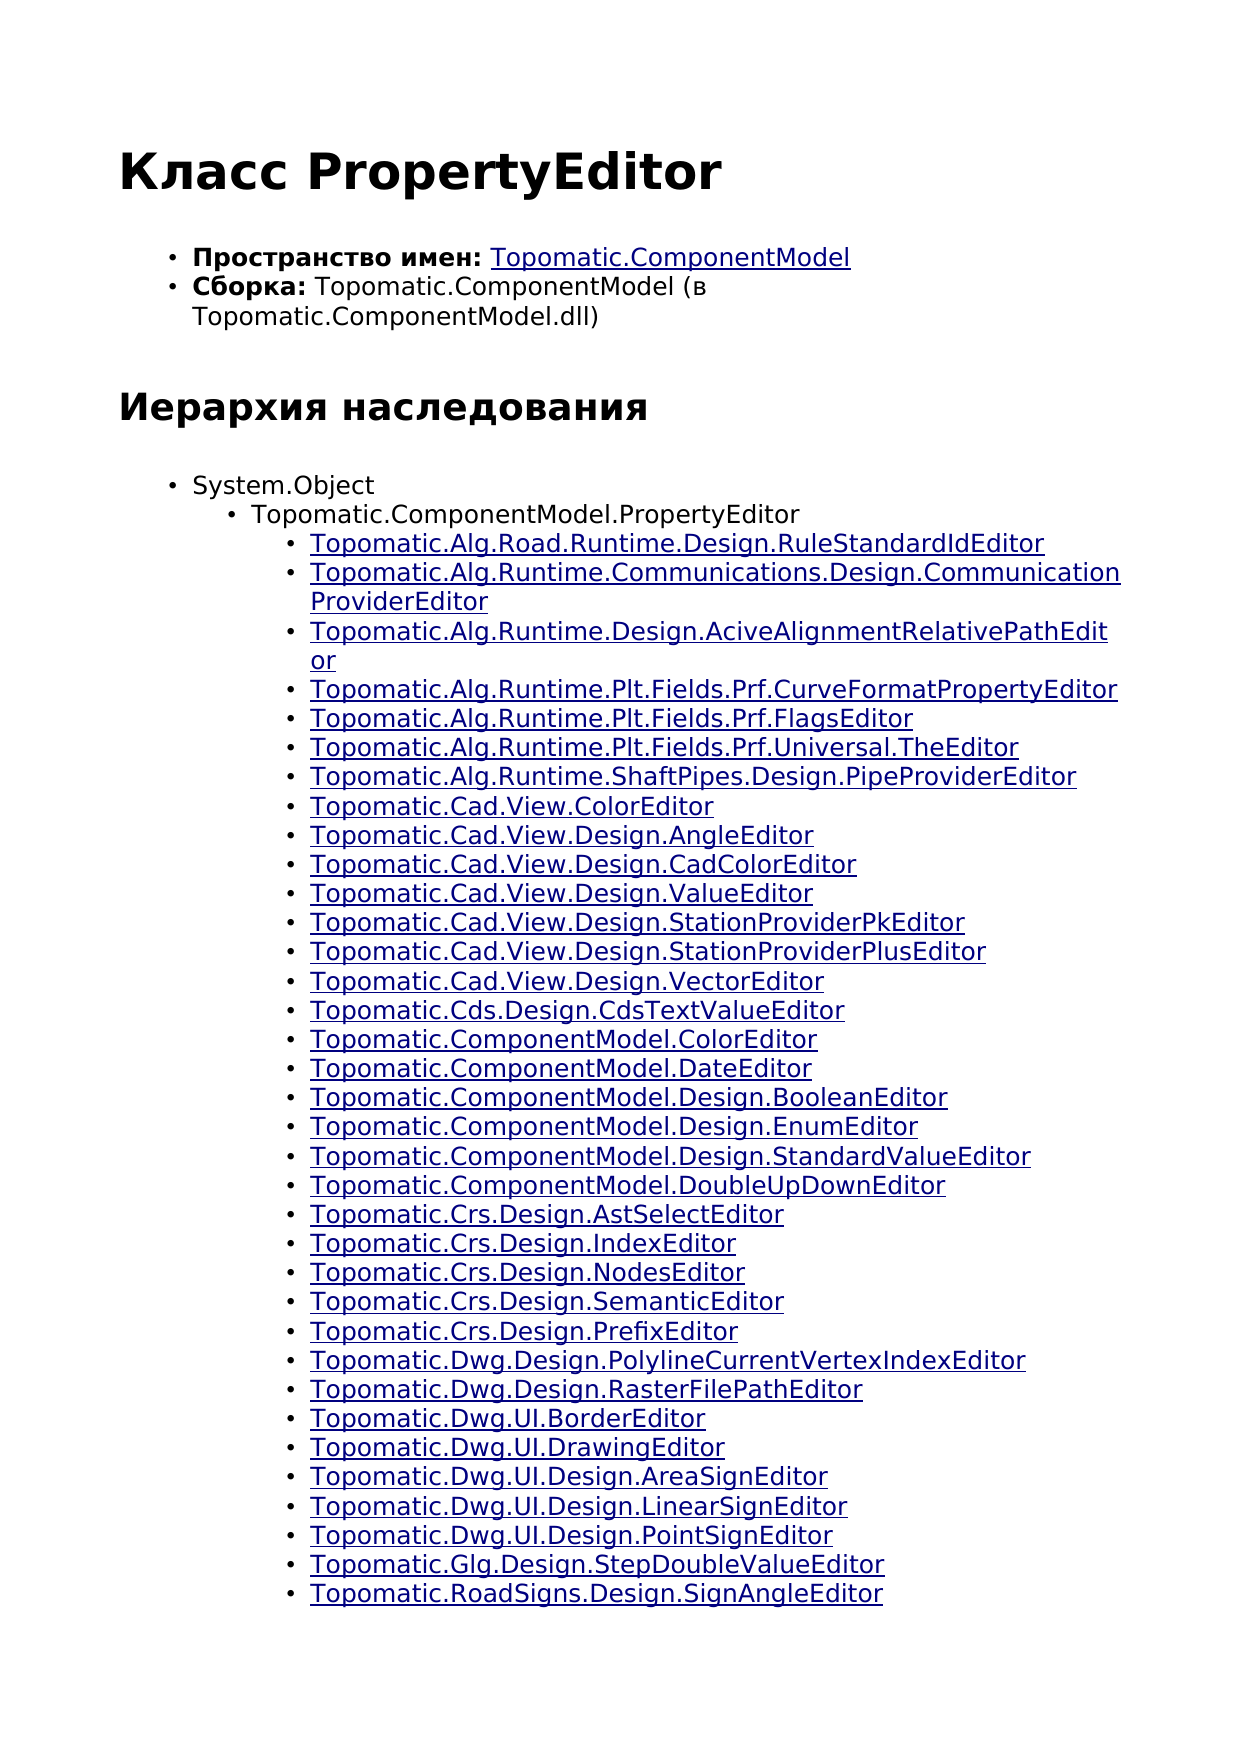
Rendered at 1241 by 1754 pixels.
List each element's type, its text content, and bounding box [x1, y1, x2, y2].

list Topomatic.Cad.View.Design.CadColorEditor [295, 850, 1122, 879]
list Topomatic.Cds.Design.CdsTextValueEditor [295, 996, 1122, 1025]
list Topomatic.Crs.Design.PrefixEditor [295, 1317, 1122, 1346]
list Topomatic.Cad.View.Design.VectorEditor [295, 967, 1122, 996]
list Topomatic.Dwg.Design.RasterFilePathEditor [295, 1375, 1122, 1404]
list Topomatic.ComponentModel.PropertyEditor [236, 500, 1122, 529]
list Topomatic.ComponentModel.DoubleUpDownEditor [295, 1171, 1122, 1200]
list Topomatic.Cad.View.Design.StationProviderPkEditor [295, 908, 1122, 938]
list Topomatic.Dwg.UI.Design.LinearSignEditor [295, 1492, 1122, 1521]
list Topomatic.Glg.Design.StepDoubleValueEditor [295, 1550, 1122, 1579]
list Topomatic.Dwg.UI.Design.PointSignEditor [295, 1521, 1122, 1550]
list Topomatic.Alg.Runtime.Communications.Design.CommunicationProviderEditor [295, 558, 1122, 617]
list Topomatic.ComponentModel.Design.BooleanEditor [295, 1083, 1122, 1113]
list Topomatic.Dwg.UI.Design.AreaSignEditor [295, 1463, 1122, 1492]
list Topomatic.Cad.View.Design.AngleEditor [295, 821, 1122, 850]
list Topomatic.Cad.View.Design.ValueEditor [295, 879, 1122, 908]
list System.Object [177, 471, 1122, 500]
list Topomatic.Dwg.Design.PolylineCurrentVertexIndexEditor [295, 1346, 1122, 1375]
list Topomatic.ComponentModel.Design.EnumEditor [295, 1113, 1122, 1142]
subtitle Иерархия наследования [118, 385, 1122, 429]
list Пространство имен: Topomatic.ComponentModel [177, 243, 1122, 272]
list Topomatic.Alg.Road.Runtime.Design.RuleStandardIdEditor [295, 529, 1122, 558]
list Topomatic.Alg.Runtime.Plt.Fields.Prf.FlagsEditor [295, 704, 1122, 733]
subtitle Класс PropertyEditor [118, 143, 1122, 201]
list Topomatic.Crs.Design.AstSelectEditor [295, 1200, 1122, 1229]
list Topomatic.Dwg.UI.BorderEditor [295, 1404, 1122, 1433]
list Topomatic.Crs.Design.IndexEditor [295, 1229, 1122, 1258]
list Topomatic.Dwg.UI.DrawingEditor [295, 1433, 1122, 1463]
list Topomatic.Crs.Design.SemanticEditor [295, 1288, 1122, 1317]
list Topomatic.ComponentModel.DateEditor [295, 1054, 1122, 1083]
list Topomatic.ComponentModel.ColorEditor [295, 1025, 1122, 1054]
list Topomatic.Cad.View.ColorEditor [295, 792, 1122, 821]
list Topomatic.Alg.Runtime.ShaftPipes.Design.PipeProviderEditor [295, 763, 1122, 792]
list Topomatic.Alg.Runtime.Plt.Fields.Prf.Universal.TheEditor [295, 733, 1122, 763]
list Topomatic.Alg.Runtime.Design.AciveAlignmentRelativePathEditor [295, 617, 1122, 675]
list Сборка: Topomatic.ComponentModel (в Topomatic.ComponentModel.dll) [177, 272, 1122, 331]
list Topomatic.Alg.Runtime.Plt.Fields.Prf.CurveFormatPropertyEditor [295, 675, 1122, 704]
list Topomatic.Crs.Design.NodesEditor [295, 1258, 1122, 1288]
list Topomatic.Cad.View.Design.StationProviderPlusEditor [295, 938, 1122, 967]
list Topomatic.ComponentModel.Design.StandardValueEditor [295, 1142, 1122, 1171]
list Topomatic.RoadSigns.Design.SignAngleEditor [295, 1579, 1122, 1608]
